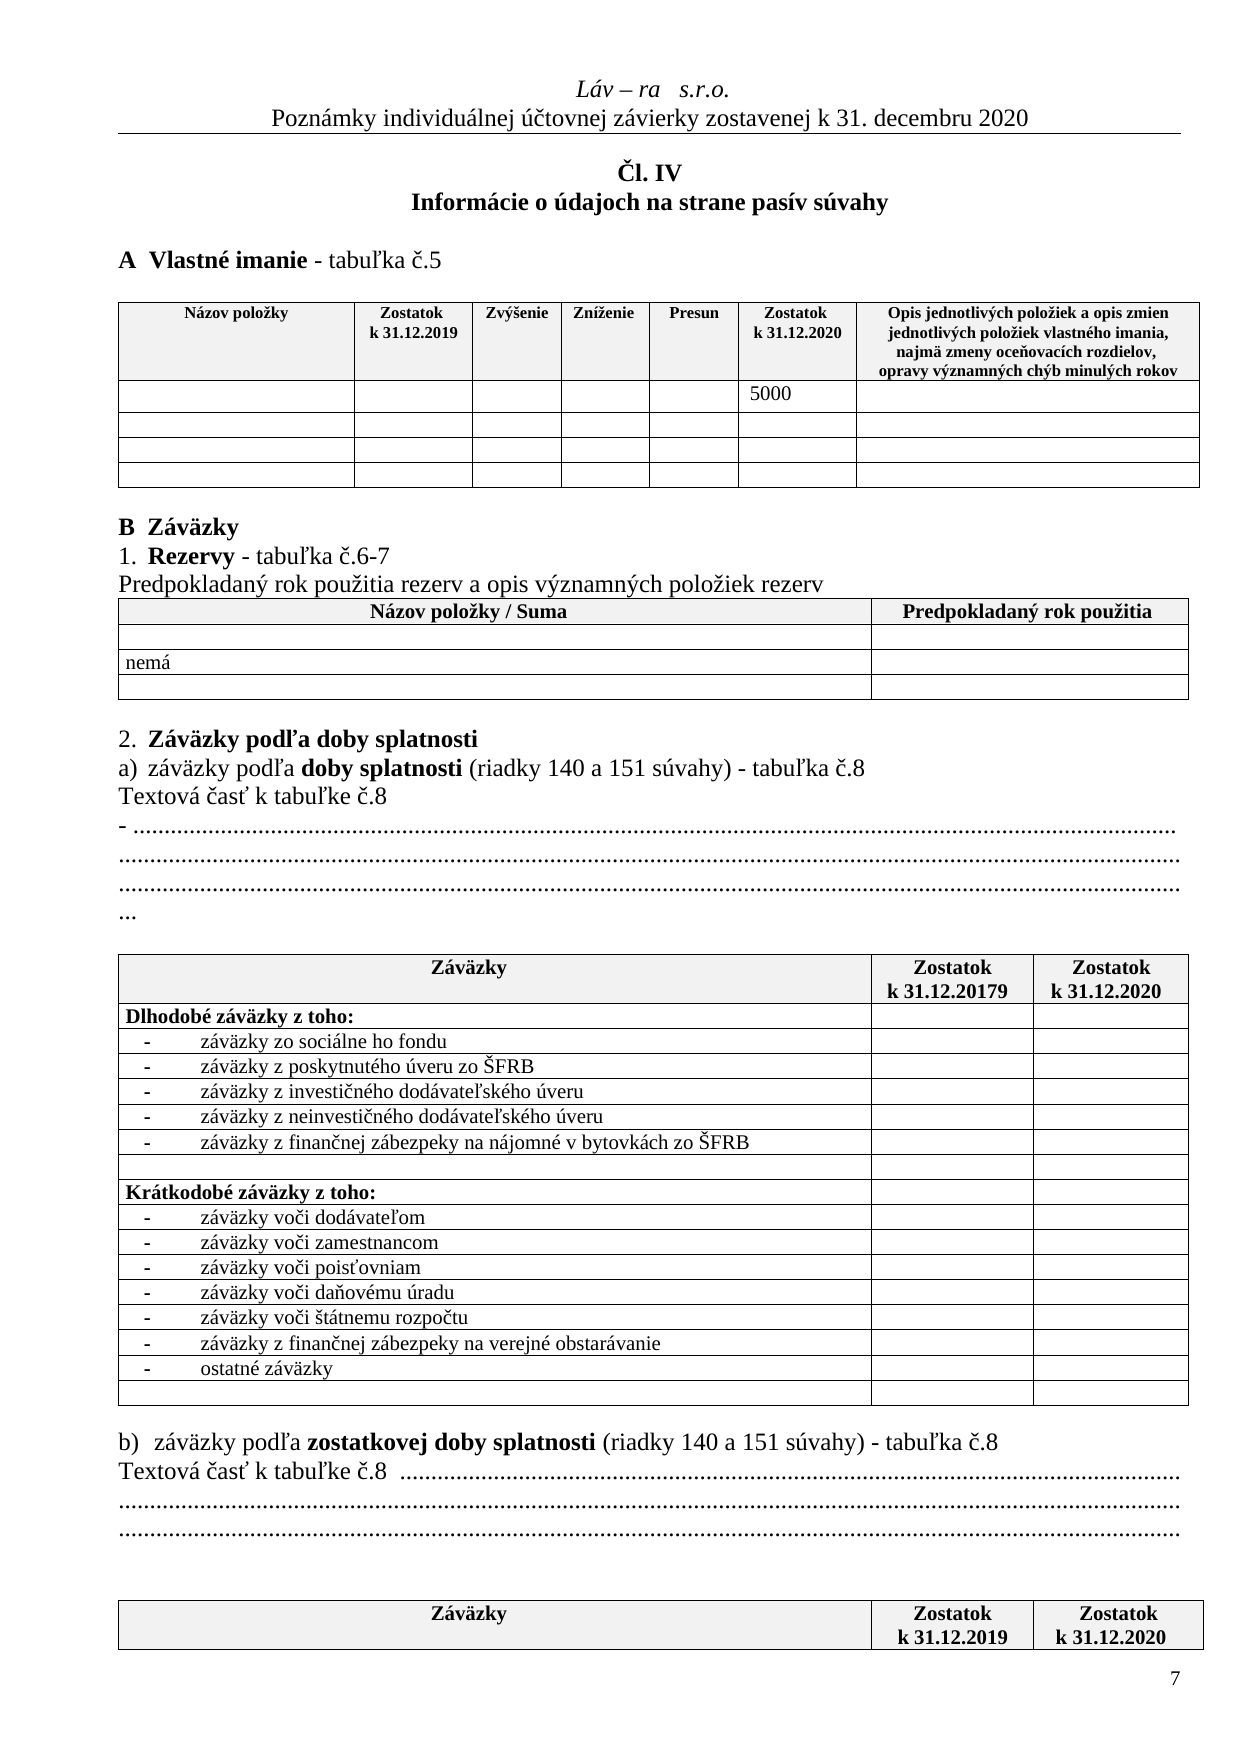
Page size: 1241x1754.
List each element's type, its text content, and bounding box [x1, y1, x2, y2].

table_cell [562, 381, 649, 412]
table_header Zostatok k 31.12.2020 [739, 303, 856, 380]
table_cell [119, 1381, 871, 1405]
table_header Zostatok k 31.12.2019 [355, 303, 472, 380]
table_header Zostatok k 31.12.2020 [1034, 955, 1188, 1003]
table_cell [872, 675, 1188, 699]
table_cell [872, 1079, 1033, 1103]
table_cell záväzky voči daňovému úradu [119, 1280, 871, 1304]
table_cell záväzky voči dodávateľom [119, 1205, 871, 1229]
table_cell záväzky voči poisťovniam [119, 1255, 871, 1279]
table_cell [1034, 1255, 1188, 1279]
table_cell [1034, 1079, 1188, 1103]
text Textová časť k tabuľke č.8 - .............................................................................................................................................................................................................................................................................................................................................................................................................................................................................................................................. [118, 781, 1181, 925]
table_cell [857, 438, 1199, 462]
table_cell [562, 463, 649, 487]
table_header Zvýšenie [473, 303, 561, 380]
table_cell [562, 413, 649, 437]
table_cell [739, 463, 856, 487]
text A Vlastné imanie - tabuľka č.5 [118, 245, 1181, 273]
table_cell záväzky zo sociálne ho fondu [119, 1029, 871, 1053]
table_cell [872, 1305, 1033, 1329]
table_cell [1034, 1381, 1188, 1405]
table_cell [872, 1029, 1033, 1053]
table_cell [355, 463, 472, 487]
table_cell [872, 1180, 1033, 1204]
list Rezervy - tabuľka č.6-7 [118, 541, 1181, 569]
table_cell [119, 675, 871, 699]
table_cell [355, 438, 472, 462]
table_cell [119, 1155, 871, 1179]
table_cell [872, 1280, 1033, 1304]
table_cell [872, 1381, 1033, 1405]
table_cell [872, 625, 1188, 648]
table_cell [650, 438, 738, 462]
table_cell [119, 625, 871, 648]
table_cell [872, 1255, 1033, 1279]
text Informácie o údajoch na strane pasív súvahy [118, 187, 1181, 216]
table_cell [872, 1054, 1033, 1078]
table_cell [872, 1205, 1033, 1229]
table_cell [739, 438, 856, 462]
table_cell [872, 1230, 1033, 1254]
text B Záväzky [118, 512, 1181, 541]
table_header Záväzky [119, 1601, 871, 1649]
list záväzky podľa zostatkovej doby splatnosti (riadky 140 a 151 súvahy) - tabuľka č.8 [118, 1427, 1181, 1456]
table_header Názov položky [119, 303, 354, 380]
table_cell 5000 [739, 381, 856, 412]
text Textová časť k tabuľke č.8 ............................................................................................................................. [118, 1456, 1181, 1485]
table_cell [119, 381, 354, 412]
text .......................................................................................................................................................................... [118, 1485, 1181, 1513]
table_cell [1034, 1330, 1188, 1354]
table_cell [119, 413, 354, 437]
table_cell záväzky z investičného dodávateľského úveru [119, 1079, 871, 1103]
table_cell [1034, 1029, 1188, 1053]
list záväzky podľa doby splatnosti (riadky 140 a 151 súvahy) - tabuľka č.8 [118, 753, 1181, 781]
table_cell [119, 463, 354, 487]
table_cell [1034, 1155, 1188, 1179]
table_cell [650, 413, 738, 437]
table_cell [872, 650, 1188, 674]
table_cell [857, 413, 1199, 437]
table_cell [1034, 1180, 1188, 1204]
table_cell [1034, 1230, 1188, 1254]
table_header Opis jednotlivých položiek a opis zmien jednotlivých položiek vlastného imania, najmä zmeny oceňovacích rozdielov, opravy významných chýb minulých rokov [857, 303, 1199, 380]
table_cell [872, 1130, 1033, 1154]
table_cell [473, 413, 561, 437]
list Záväzky podľa doby splatnosti [118, 724, 1181, 753]
table_cell [872, 1330, 1033, 1354]
table_cell [872, 1356, 1033, 1379]
table_header Zostatok k 31.12.20179 [872, 955, 1033, 1003]
table_cell Krátkodobé záväzky z toho: [119, 1180, 871, 1204]
table_cell nemá [119, 650, 871, 674]
table_header Predpokladaný rok použitia [872, 599, 1188, 623]
table_cell Dlhodobé záväzky z toho: [119, 1004, 871, 1028]
table_cell [1034, 1356, 1188, 1379]
text .......................................................................................................................................................................... [118, 1513, 1181, 1542]
text Predpokladaný rok použitia rezerv a opis významných položiek rezerv [118, 569, 1181, 598]
table_cell [650, 463, 738, 487]
table_cell záväzky z poskytnutého úveru zo ŠFRB [119, 1054, 871, 1078]
table_cell [872, 1105, 1033, 1128]
table_cell záväzky z neinvestičného dodávateľského úveru [119, 1105, 871, 1128]
table_header Zostatok k 31.12.2019 [872, 1601, 1033, 1649]
table_cell [872, 1004, 1033, 1028]
table_cell záväzky voči zamestnancom [119, 1230, 871, 1254]
table_cell záväzky z finančnej zábezpeky na nájomné v bytovkách zo ŠFRB [119, 1130, 871, 1154]
table_cell [355, 381, 472, 412]
table_cell [1034, 1054, 1188, 1078]
table_cell [355, 413, 472, 437]
table_header Záväzky [119, 955, 871, 1003]
table_cell záväzky z finančnej zábezpeky na verejné obstarávanie [119, 1330, 871, 1354]
table_cell záväzky voči štátnemu rozpočtu [119, 1305, 871, 1329]
table_cell [857, 381, 1199, 412]
table_cell [473, 381, 561, 412]
table_cell [1034, 1280, 1188, 1304]
table_header Názov položky / Suma [119, 599, 871, 623]
table_cell [739, 413, 856, 437]
table_cell [1034, 1205, 1188, 1229]
table_cell [119, 438, 354, 462]
table_cell [1034, 1305, 1188, 1329]
table_cell [562, 438, 649, 462]
table_cell [1034, 1105, 1188, 1128]
table_header Presun [650, 303, 738, 380]
table_cell [872, 1155, 1033, 1179]
table_cell [1034, 1004, 1188, 1028]
table_cell [857, 463, 1199, 487]
table_cell [473, 438, 561, 462]
table_header Zníženie [562, 303, 649, 380]
table_cell [650, 381, 738, 412]
table_cell ostatné záväzky [119, 1356, 871, 1379]
table_cell [473, 463, 561, 487]
text Čl. IV [118, 158, 1181, 187]
table_cell [1034, 1130, 1188, 1154]
table_header Zostatok k 31.12.2020 [1034, 1601, 1203, 1649]
